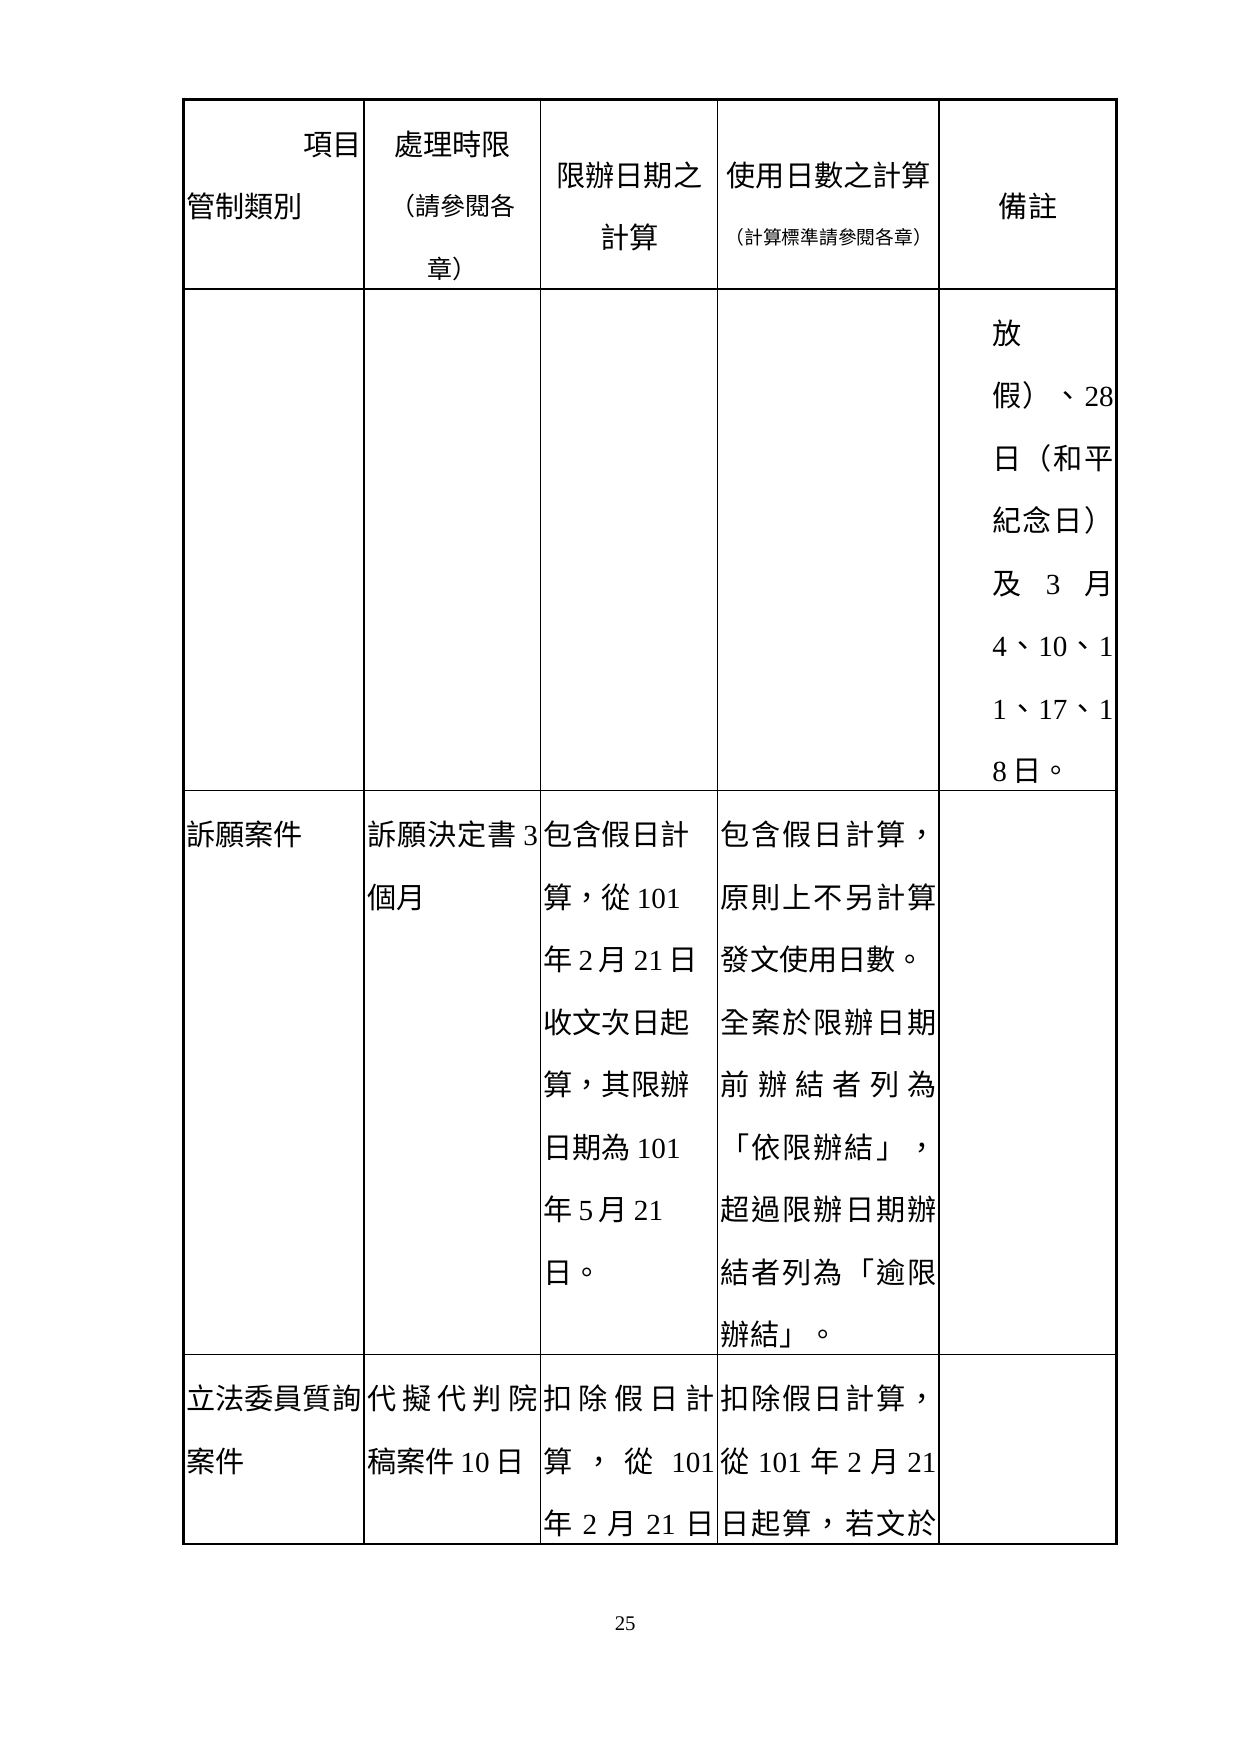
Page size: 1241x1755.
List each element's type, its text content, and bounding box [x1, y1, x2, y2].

table_header 備註 [940, 101, 1115, 288]
table_cell [365, 290, 540, 790]
table_cell 立法委員質詢案件 [185, 1355, 363, 1543]
table_cell [718, 290, 938, 790]
table_cell [185, 290, 363, 790]
table_cell 包含假日計算，從101年2月21日收文次日起算，其限辦日期為101年5月21日。 [541, 791, 717, 1354]
table_cell [940, 791, 1115, 1354]
table_cell 扣除假日計算，從101年2月21日起算，若文於 [718, 1355, 938, 1543]
table_header 處理時限 （請參閱各章） [365, 101, 540, 288]
table_cell [541, 290, 717, 790]
table_header 項目 管制類別 [185, 101, 363, 288]
table_cell 扣除假日計算，從101年2月21日 [541, 1355, 717, 1543]
table_header 限辦日期之計算 [541, 101, 717, 288]
table_cell [940, 1355, 1115, 1543]
table_header 使用日數之計算 （計算標準請參閱各章） [718, 101, 938, 288]
table_cell 包含假日計算，原則上不另計算發文使用日數。 全案於限辦日期前辦結者列為「依限辦結」，超過限辦日期辦結者列為「逾限辦結」。 [718, 791, 938, 1354]
table_cell 各機關處理人民陳情案件應視業務性質分別訂定處理期限，雖得扣除假日，惟處理期限最長不得超過30個日曆天，故應審慎訂定處理期限並確實管制。 本表以23日為例者，從101年2月21日收文次日起算，扣除假日之限辦日期原為101年3月26日，因處理期限最長不得超過30個日曆天，故限辦日期實為101年3月22日。 未能在規定期限內辦結者，應依分層負責簽請核准延長，並將延長理由以書面告知陳情人。 101年2 月21日至3 月22日間之假日計有：2月25、26、27（調整放假）、28日（和平紀念日）及3月4、10、11、17、18日。 [940, 290, 1115, 790]
table_cell 代擬代判院稿案件10日 [365, 1355, 540, 1543]
table_cell 訴願案件 [185, 791, 363, 1354]
table_cell 訴願決定書3個月 [365, 791, 540, 1354]
